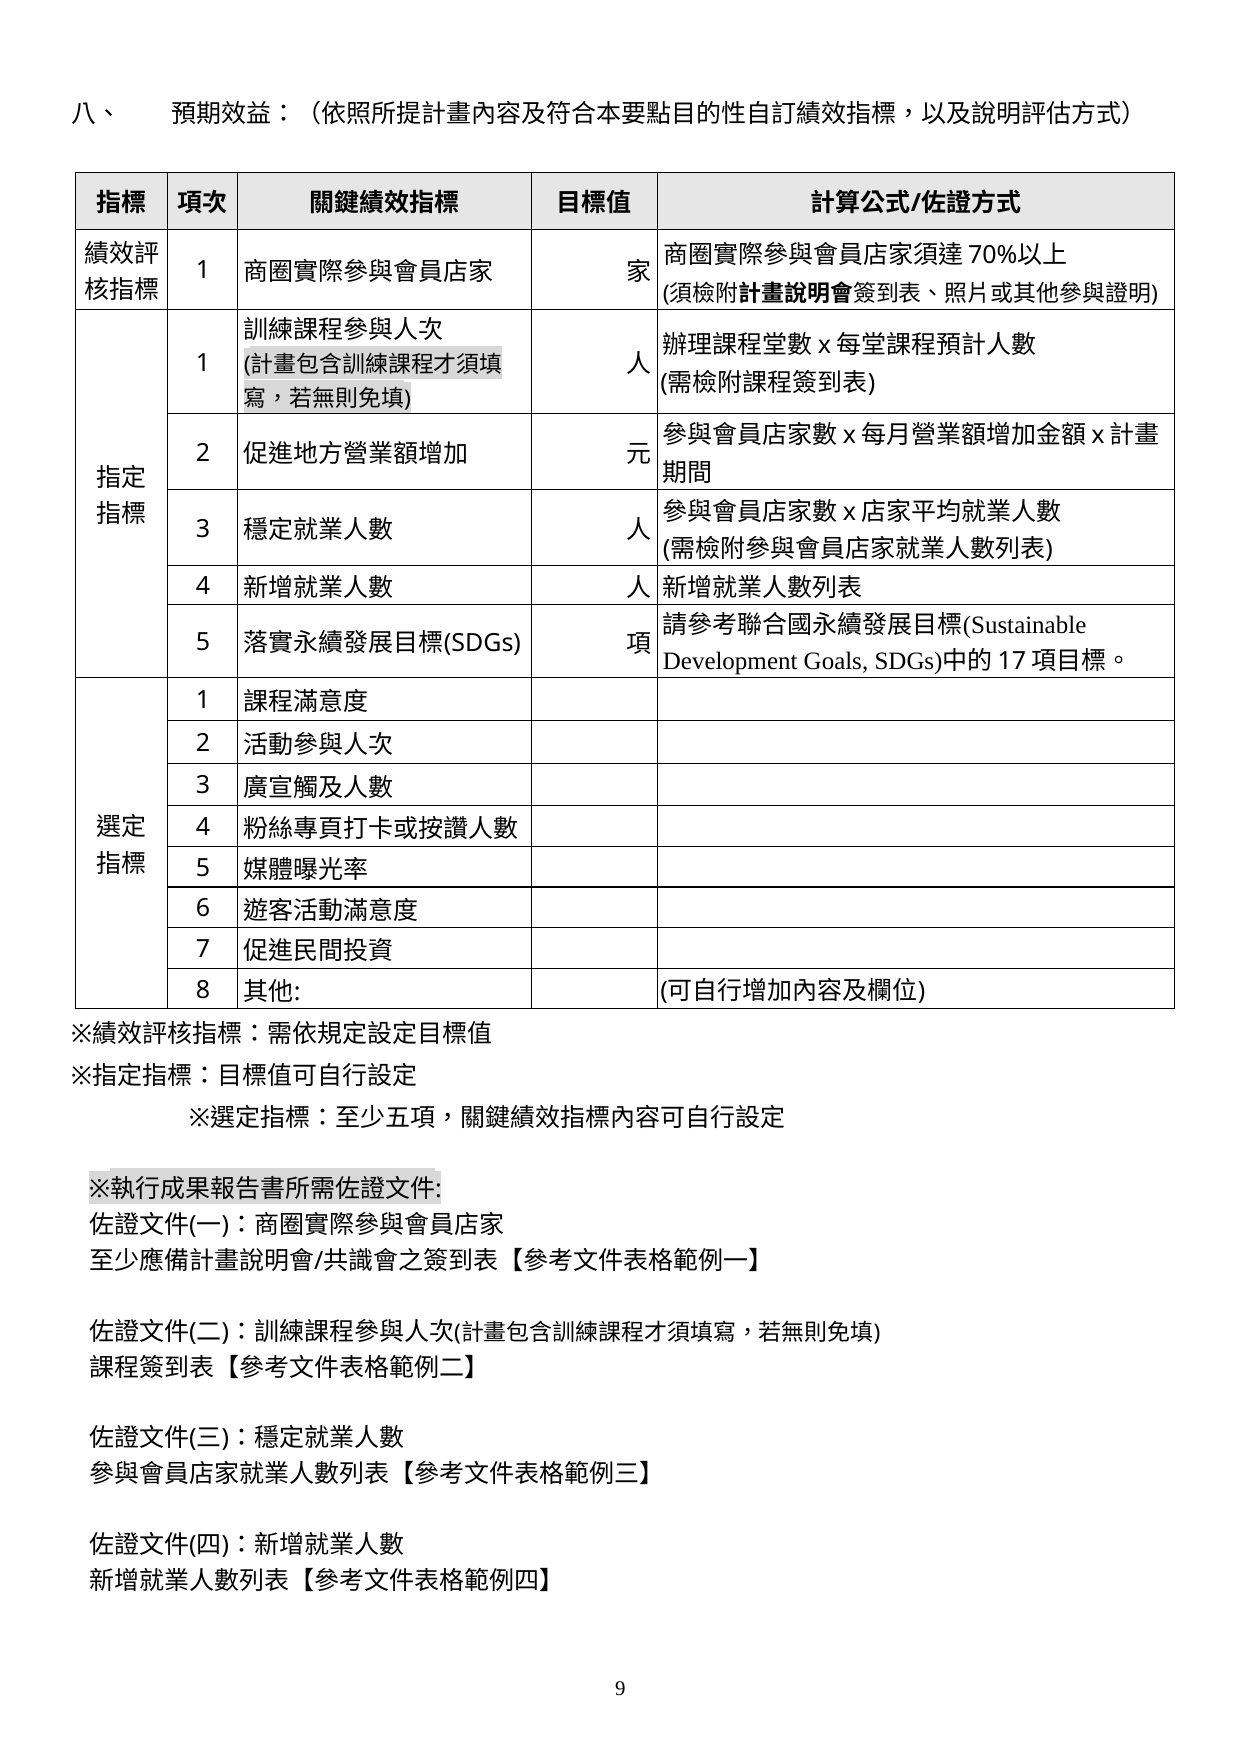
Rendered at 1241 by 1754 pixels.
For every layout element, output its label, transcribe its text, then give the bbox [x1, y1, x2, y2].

text 佐證文件(三)：穩定就業人數 [89, 1418, 1169, 1454]
text 新增就業人數列表【參考文件表格範例四】 [89, 1561, 1169, 1597]
table_cell [532, 847, 657, 886]
table_header 項次 [168, 173, 237, 229]
text 課程簽到表【參考文件表格範例二】 [89, 1347, 1169, 1384]
table_cell [532, 806, 657, 846]
text 至少應備計畫說明會/共識會之簽到表【參考文件表格範例一】 [89, 1241, 1169, 1277]
table_cell 4 [168, 806, 237, 846]
text ※績效評核指標：需依規定設定目標值 [71, 172, 1169, 1051]
table_cell 新增就業人數列表 [658, 566, 1174, 603]
table_cell 項 [532, 605, 657, 677]
table_header 目標值 [532, 173, 657, 229]
table_cell 3 [168, 764, 237, 805]
table_cell [532, 764, 657, 805]
table_cell [532, 969, 657, 1008]
table_header 計算公式/佐證方式 [658, 173, 1174, 229]
table_cell 3 [168, 490, 237, 565]
table_cell 新增就業人數 [238, 566, 531, 603]
text 佐證文件(一)：商圈實際參與會員店家 [89, 1204, 1169, 1241]
text 佐證文件(四)：新增就業人數 [89, 1524, 1169, 1561]
table_cell [532, 888, 657, 927]
table_cell 穩定就業人數 [238, 490, 531, 565]
table_cell 其他: [238, 969, 531, 1008]
table_cell 落實永續發展目標(SDGs) [238, 605, 531, 677]
table_header 指標 [76, 173, 167, 229]
table_cell 元 [532, 414, 657, 489]
table_cell 5 [168, 605, 237, 677]
table_cell 參與會員店家數x每月營業額增加金額x計畫期間 [658, 414, 1174, 489]
table_cell 選定 指標 [76, 678, 167, 1008]
table_cell [658, 721, 1174, 762]
table_cell 2 [168, 721, 237, 762]
table_cell 參與會員店家數x店家平均就業人數 (需檢附參與會員店家就業人數列表) [658, 490, 1174, 565]
table_cell 人 [532, 490, 657, 565]
table_cell 7 [168, 928, 237, 968]
table_cell 4 [168, 566, 237, 603]
table_cell [658, 678, 1174, 720]
text ※指定指標：目標值可自行設定 [71, 1051, 1169, 1093]
list 預期效益：（依照所提計畫內容及符合本要點目的性自訂績效指標，以及說明評估方式） [71, 89, 1169, 130]
table_cell 促進民間投資 [238, 928, 531, 968]
table_cell 6 [168, 888, 237, 927]
text ※執行成果報告書所需佐證文件: [89, 1168, 1169, 1204]
table_cell 遊客活動滿意度 [238, 888, 531, 927]
table_cell 人 [532, 310, 657, 413]
table_cell 廣宣觸及人數 [238, 764, 531, 805]
text ※選定指標：至少五項，關鍵績效指標內容可自行設定 [189, 1093, 1169, 1134]
table_cell [658, 764, 1174, 805]
table_cell 2 [168, 414, 237, 489]
table_cell 粉絲專頁打卡或按讚人數 [238, 806, 531, 846]
text 參與會員店家就業人數列表【參考文件表格範例三】 [89, 1454, 1169, 1490]
table_cell [658, 888, 1174, 927]
table_cell [658, 928, 1174, 968]
table_cell 人 [532, 566, 657, 603]
table_cell 課程滿意度 [238, 678, 531, 720]
table_cell 5 [168, 847, 237, 886]
table_cell [658, 806, 1174, 846]
table_cell [532, 721, 657, 762]
table_cell 訓練課程參與人次 (計畫包含訓練課程才須填寫，若無則免填) [238, 310, 531, 413]
table_cell [532, 928, 657, 968]
table_cell 商圈實際參與會員店家 [238, 230, 531, 309]
table_cell [532, 678, 657, 720]
table_cell 1 [168, 230, 237, 309]
table_cell 促進地方營業額增加 [238, 414, 531, 489]
table_cell 家 [532, 230, 657, 309]
table_cell 1 [168, 310, 237, 413]
table_cell 媒體曝光率 [238, 847, 531, 886]
table_cell (可自行增加內容及欄位) [658, 969, 1174, 1008]
table_cell 活動參與人次 [238, 721, 531, 762]
table_cell 請參考聯合國永續發展目標(Sustainable Development Goals, SDGs)中的17項目標。 [658, 605, 1174, 677]
table_cell [658, 847, 1174, 886]
table_cell 辦理課程堂數x每堂課程預計人數 (需檢附課程簽到表) [658, 310, 1174, 413]
table_header 關鍵績效指標 [238, 173, 531, 229]
table_cell 績效評核指標 [76, 230, 167, 309]
table_cell 指定 指標 [76, 310, 167, 677]
text 佐證文件(二)：訓練課程參與人次(計畫包含訓練課程才須填寫，若無則免填) [89, 1311, 1169, 1347]
table_cell 8 [168, 969, 237, 1008]
table_cell 商圈實際參與會員店家須達70%以上 (須檢附計畫說明會簽到表、照片或其他參與證明) [658, 230, 1174, 309]
table_cell 1 [168, 678, 237, 720]
